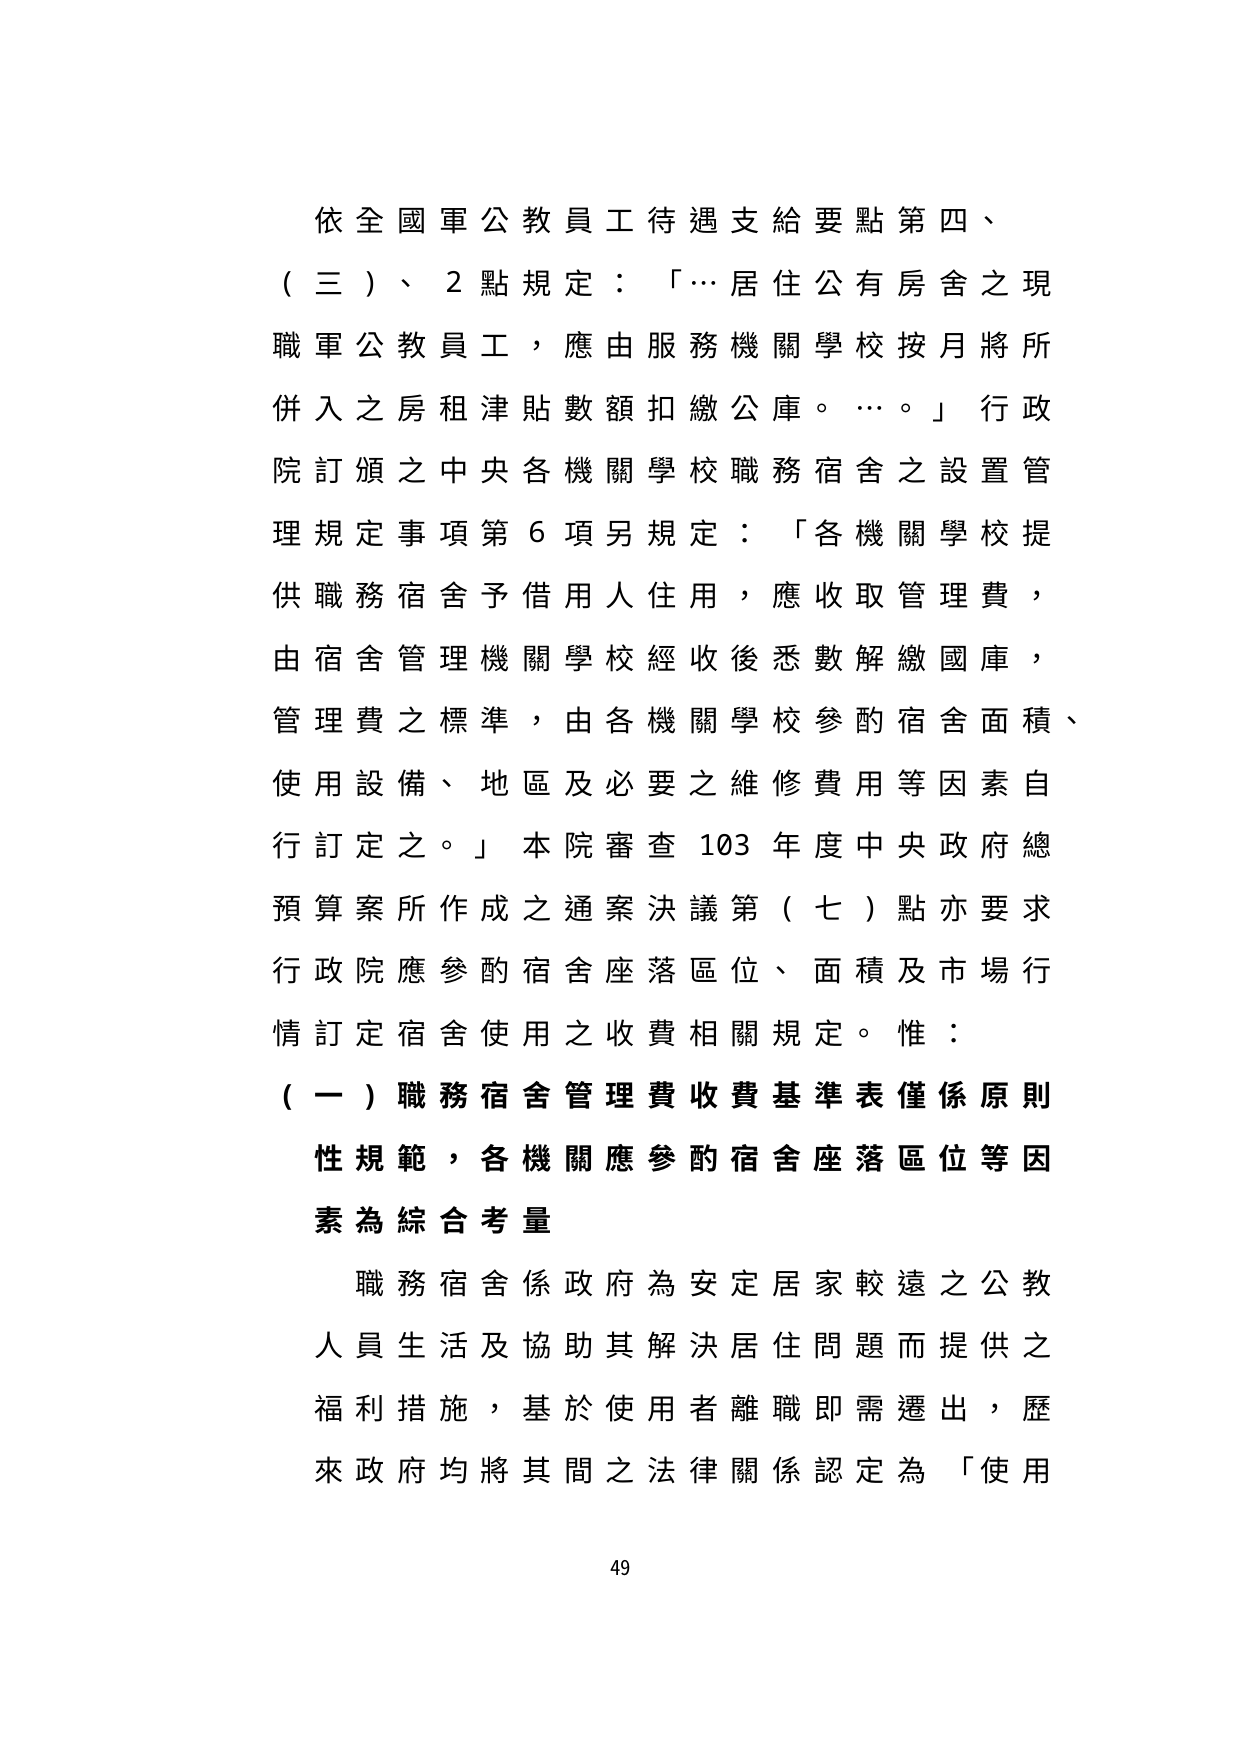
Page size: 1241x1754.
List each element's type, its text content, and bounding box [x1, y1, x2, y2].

text (一)職務宿舍管理費收費基準表僅係原則性規範，各機關應參酌宿舍座落區位等因素為綜合考量 [242, 1052, 1058, 1240]
text 依全國軍公教員工待遇支給要點第四、(三)、2點規定：「…居住公有房舍之現職軍公教員工，應由服務機關學校按月將所併入之房租津貼數額扣繳公庫。…。」行政院訂頒之中央各機關學校職務宿舍之設置管理規定事項第6項另規定：「各機關學校提供職務宿舍予借用人住用，應收取管理費，由宿舍管理機關學校經收後悉數解繳國庫，管理費之標準，由各機關學校參酌宿舍面積、使用設備、地區及必要之維修費用等因素自行訂定之。」本院審查103年度中央政府總預算案所作成之通案決議第(七)點亦要求行政院應參酌宿舍座落區位、面積及市場行情訂定宿舍使用之收費相關規定。惟： [242, 177, 1058, 1052]
text 職務宿舍係政府為安定居家較遠之公教人員生活及協助其解決居住問題而提供之福利措施，基於使用者離職即需遷出，歷來政府均將其間之法律關係認定為「使用借貸」而非「租賃」，宿舍經管機關向使用人收取管理費而非租金。為使各機關收取宿舍管理費有所依據，行政院於104年7月3日訂頒中央各機關職務宿舍管理費收費基準，其第1點及第3點分別規定：「各機關提供職務宿舍予借用人住用，應依職務宿舍管理費收費基準表按月計收職務宿舍管理費(詳前附表2-4)，…。所稱職務宿舍，指單房間職務宿舍及多房間職務宿舍。」、「各機關得參酌職務宿舍座落區位、使用設備及必要之維修費用等因素，調高職務宿舍管理費收費基準。」爰機關提供職務宿舍除應依規定扣繳房屋津貼外，並應收取宿舍管理費。 [271, 1240, 1058, 1490]
